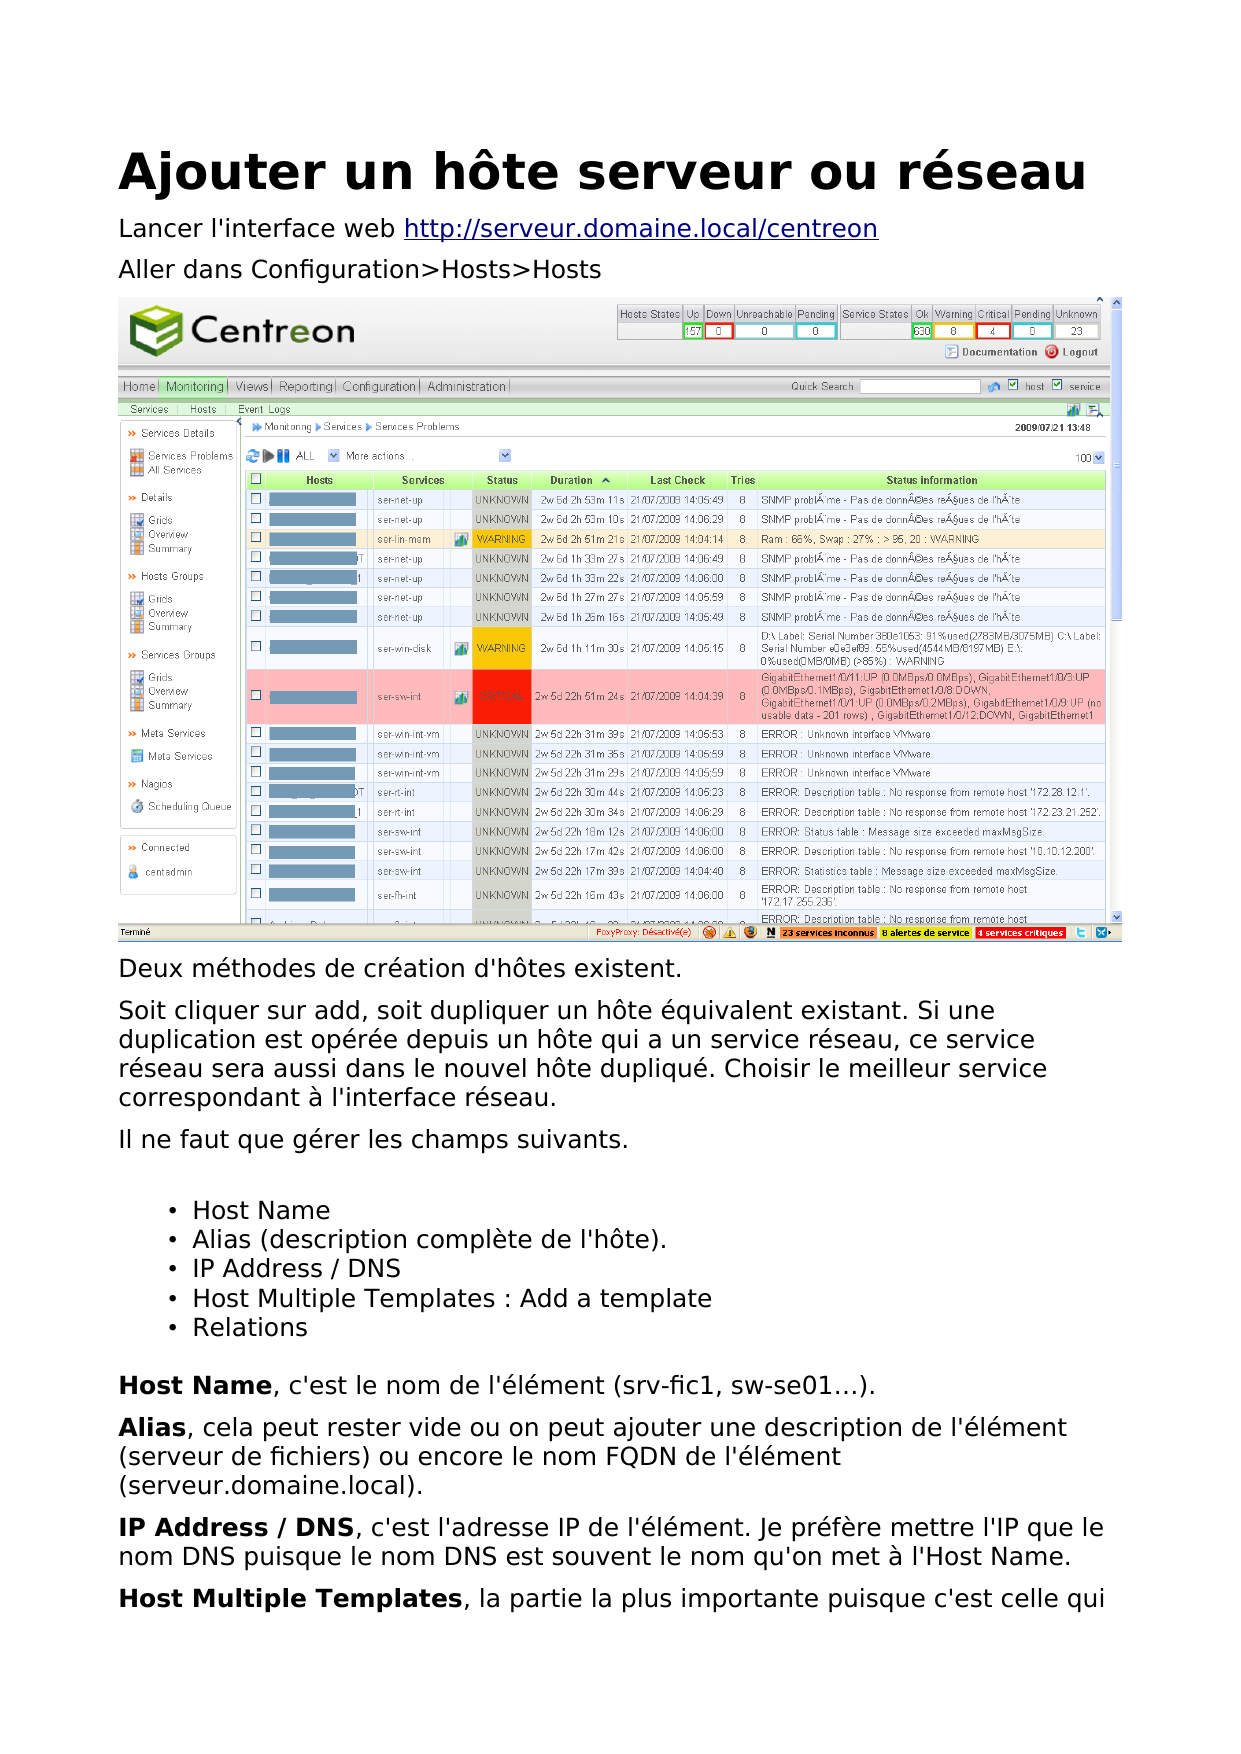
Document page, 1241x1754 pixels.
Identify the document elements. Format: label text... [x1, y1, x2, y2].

list IP Address / DNS [177, 1254, 1122, 1284]
text IP Address / DNS, c'est l'adresse IP de l'élément. Je préfère mettre l'IP que le nom DNS puisque le nom DNS est souvent le nom qu'on met à l'Host Name. [118, 1513, 1122, 1572]
text Alias, cela peut rester vide ou on peut ajouter une description de l'élément (serveur de fichiers) ou encore le nom FQDN de l'élément (serveur.domaine.local). [118, 1413, 1122, 1501]
text Aller dans Configuration>Hosts>Hosts [118, 256, 1122, 285]
text Deux méthodes de création d'hôtes existent. [118, 954, 1122, 983]
text Lancer l'interface web http://serveur.domaine.local/centreon [118, 214, 1122, 243]
text Soit cliquer sur add, soit dupliquer un hôte équivalent existant. Si une duplication est opérée depuis un hôte qui a un service réseau, ce service réseau sera aussi dans le nouvel hôte dupliqué. Choisir le meilleur service correspondant à l'interface réseau. [118, 996, 1122, 1113]
list Relations [177, 1313, 1122, 1342]
picture [118, 297, 1123, 942]
list Host Name [177, 1196, 1122, 1225]
text Il ne faut que gérer les champs suivants. [118, 1125, 1122, 1154]
subtitle Ajouter un hôte serveur ou réseau [118, 143, 1122, 201]
list Host Multiple Templates : Add a template [177, 1284, 1122, 1313]
list Alias (description complète de l'hôte). [177, 1225, 1122, 1254]
text Host Multiple Templates, la partie la plus importante puisque c'est celle qui [118, 1584, 1122, 1613]
text Host Name, c'est le nom de l'élément (srv-fic1, sw-se01…). [118, 1372, 1122, 1401]
